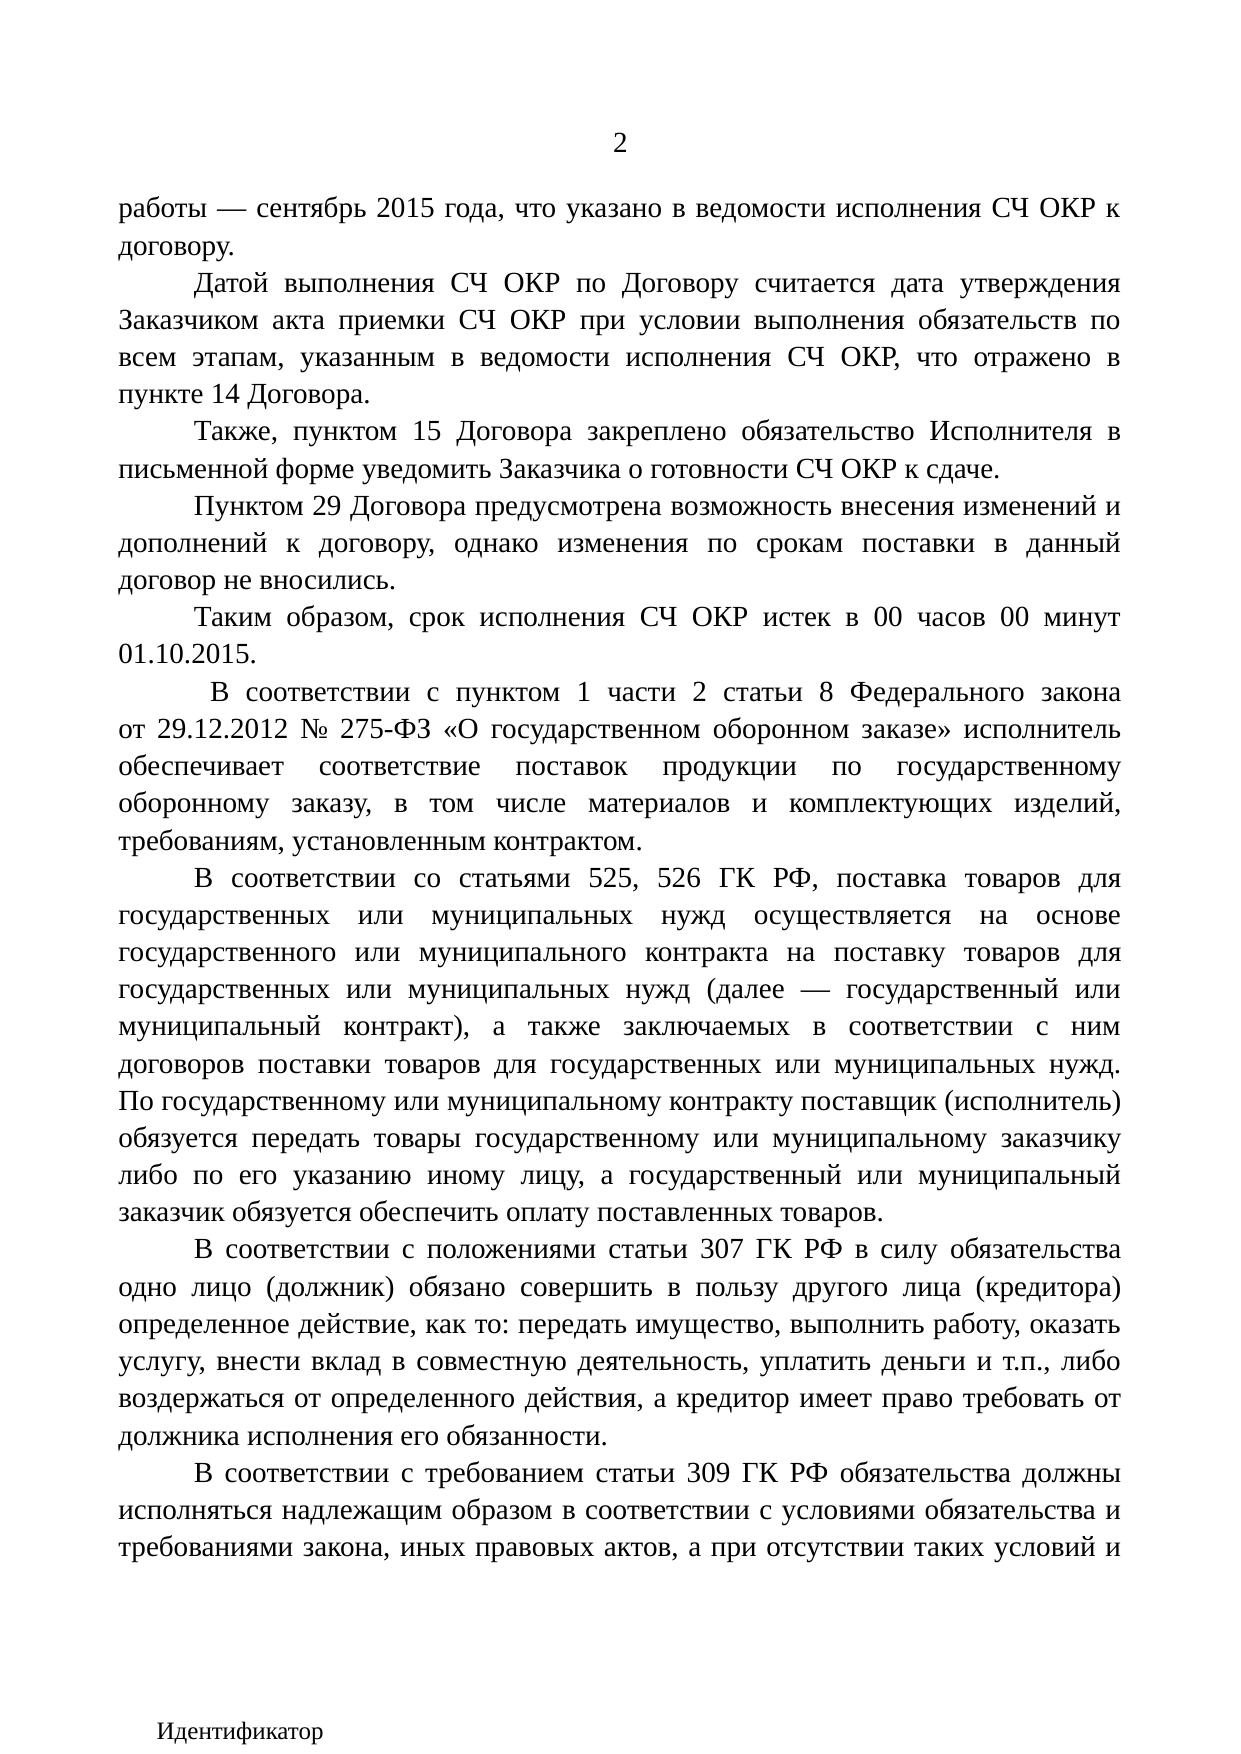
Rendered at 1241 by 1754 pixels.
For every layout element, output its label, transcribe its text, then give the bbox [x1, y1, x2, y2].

text Также, пунктом 15 Договора закреплено обязательство Исполнителя в письменной форме уведомить Заказчика о готовности СЧ ОКР к сдаче. [118, 411, 1122, 486]
text В соответствии с требованием статьи 309 ГК РФ обязательства должны исполняться надлежащим образом в соответствии с условиями обязательства и требованиями закона, иных правовых актов, а при отсутствии таких условий и [118, 1452, 1122, 1564]
text Пунктом 29 Договора предусмотрена возможность внесения изменений и дополнений к договору, однако изменения по срокам поставки в данный договор не вносились. [118, 486, 1122, 597]
text работы — сентябрь 2015 года, что указано в ведомости исполнения СЧ ОКР к договору. [118, 188, 1122, 262]
text В соответствии со статьями 525, 526 ГК РФ, поставка товаров для государственных или муниципальных нужд осуществляется на основе государственного или муниципального контракта на поставку товаров для государственных или муниципальных нужд (далее — государственный или муниципальный контракт), а также заключаемых в соответствии с ним договоров поставки товаров для государственных или муниципальных нужд. По государственному или муниципальному контракту поставщик (исполнитель) обязуется передать товары государственному или муниципальному заказчику либо по его указанию иному лицу, а государственный или муниципальный заказчик обязуется обеспечить оплату поставленных товаров. [118, 857, 1122, 1229]
text Таким образом, срок исполнения СЧ ОКР истек в 00 часов 00 минут 01.10.2015. [118, 597, 1122, 671]
text Датой выполнения СЧ ОКР по Договору считается дата утверждения Заказчиком акта приемки СЧ ОКР при условии выполнения обязательств по всем этапам, указанным в ведомости исполнения СЧ ОКР, что отражено в пункте 14 Договора. [118, 262, 1122, 411]
text В соответствии с положениями статьи 307 ГК РФ в силу обязательства одно лицо (должник) обязано совершить в пользу другого лица (кредитора) определенное действие, как то: передать имущество, выполнить работу, оказать услугу, внести вклад в совместную деятельность, уплатить деньги и т.п., либо воздержаться от определенного действия, а кредитор имеет право требовать от должника исполнения его обязанности. [118, 1229, 1122, 1452]
text В соответствии с пунктом 1 части 2 статьи 8 Федерального закона от 29.12.2012 № 275-ФЗ «О государственном оборонном заказе» исполнитель обеспечивает соответствие поставок продукции по государственному оборонному заказу, в том числе материалов и комплектующих изделий, требованиям, установленным контрактом. [118, 671, 1122, 857]
